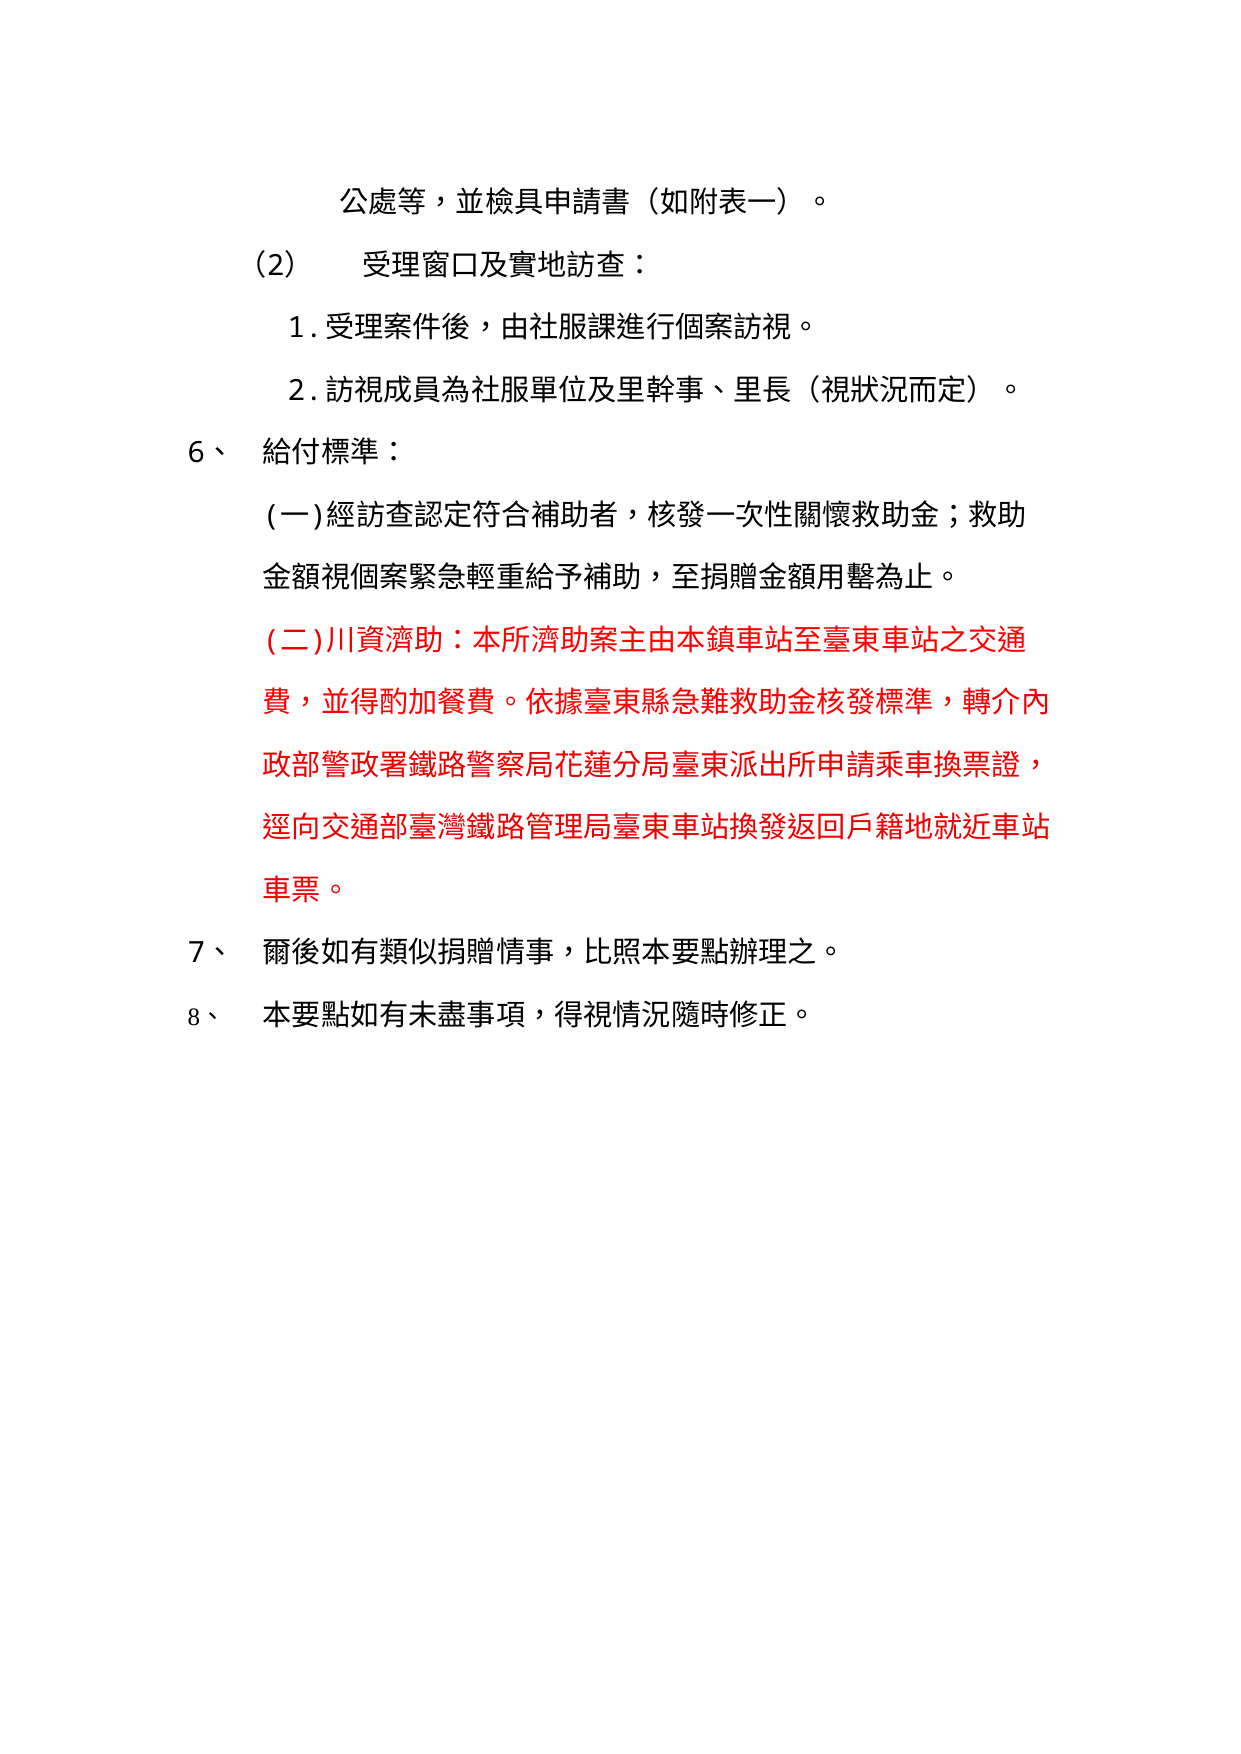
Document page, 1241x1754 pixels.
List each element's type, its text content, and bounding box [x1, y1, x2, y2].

list 給付標準： [187, 408, 1053, 471]
list 爾後如有類似捐贈情事，比照本要點辦理之。 [187, 908, 1053, 971]
list 本要點如有未盡事項，得視情況隨時修正。 [187, 971, 1053, 1033]
list 訪視成員為社服單位及里幹事、里長（視狀況而定）。 [287, 346, 1053, 408]
text 公處等，並檢具申請書（如附表一）。 [339, 158, 1053, 221]
text (一)經訪查認定符合補助者，核發一次性關懷救助金；救助金額視個案緊急輕重給予補助，至捐贈金額用罊為止。 [262, 471, 1053, 596]
list 受理窗口及實地訪查： [237, 221, 1053, 283]
list 受理案件後，由社服課進行個案訪視。 [287, 283, 1053, 346]
text (二)川資濟助：本所濟助案主由本鎮車站至臺東車站之交通費，並得酌加餐費。依據臺東縣急難救助金核發標準，轉介內政部警政署鐵路警察局花蓮分局臺東派出所申請乘車換票證，逕向交通部臺灣鐵路管理局臺東車站換發返回戶籍地就近車站車票。 [262, 596, 1053, 908]
